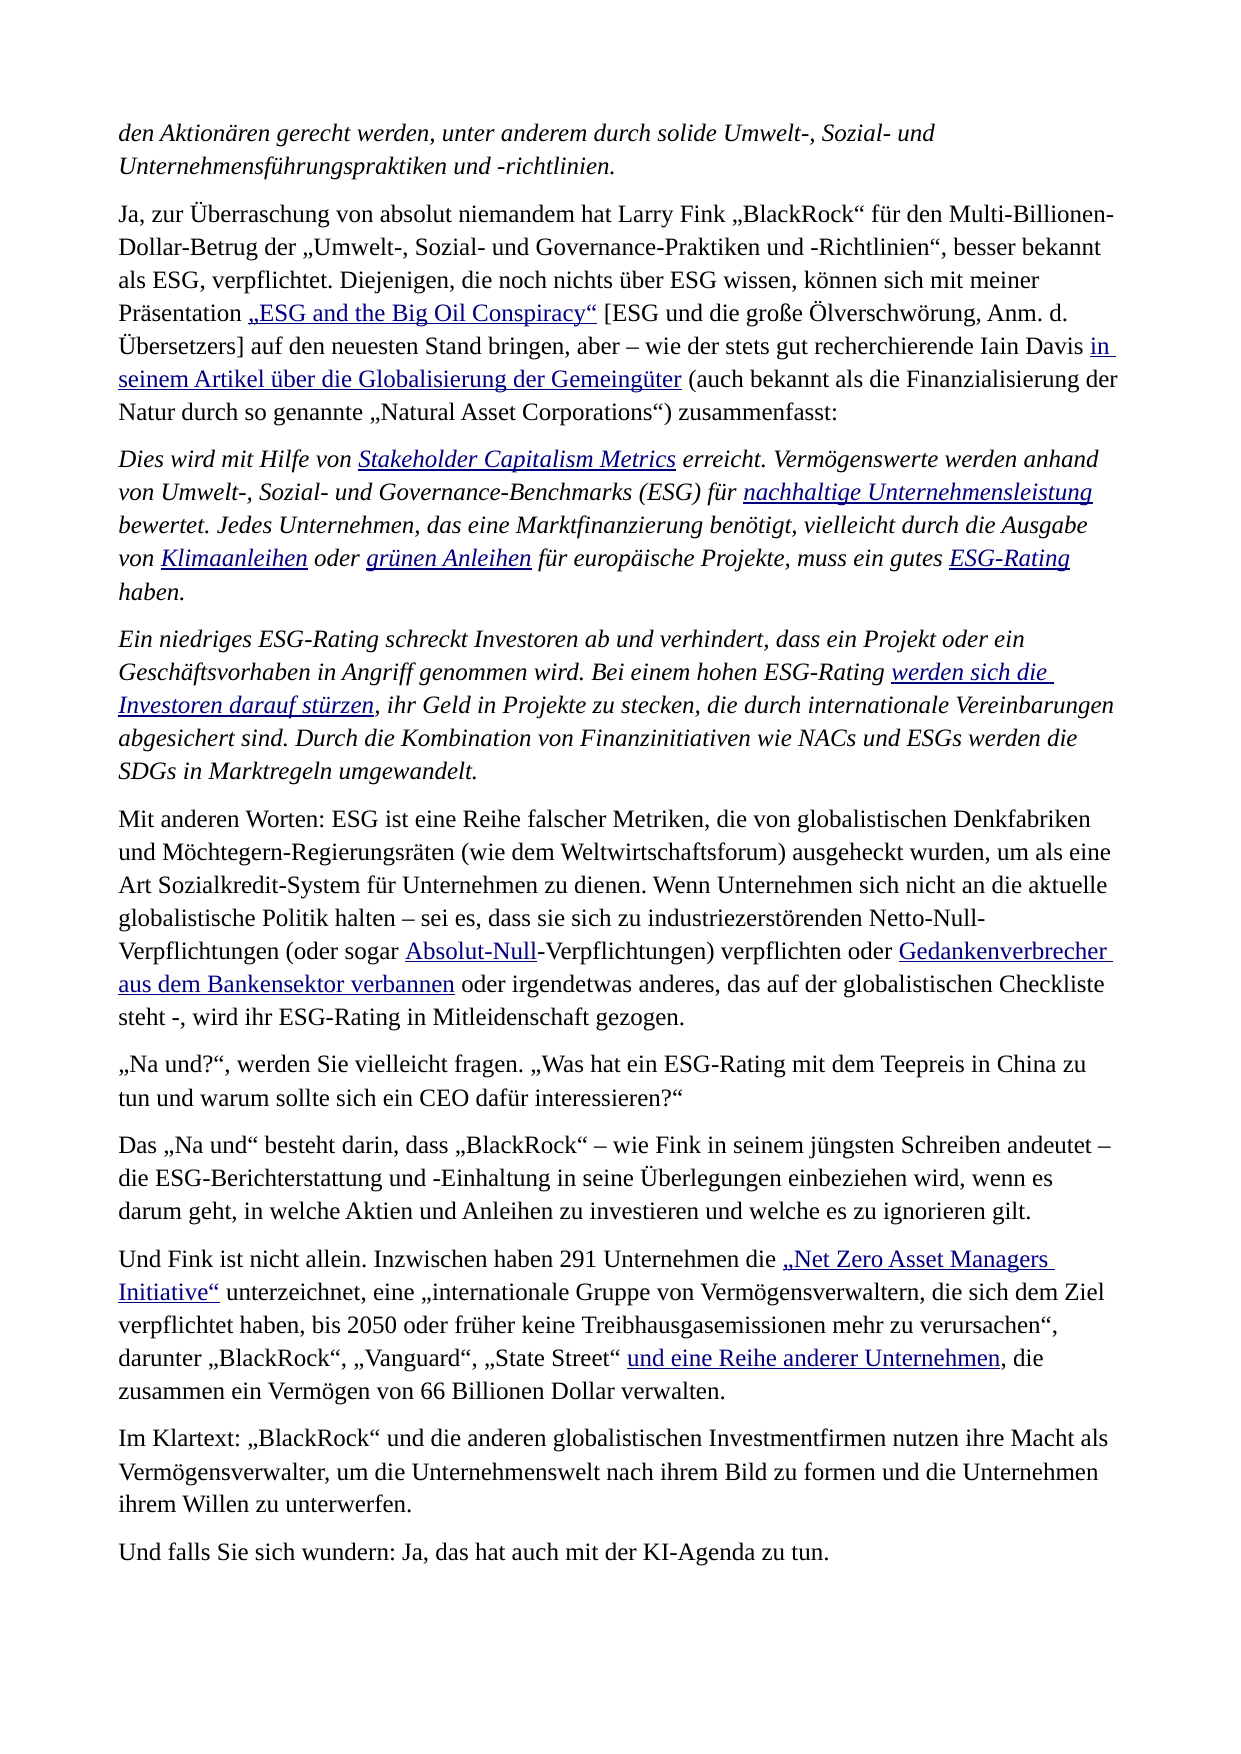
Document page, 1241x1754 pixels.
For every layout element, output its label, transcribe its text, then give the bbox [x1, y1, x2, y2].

text Ein niedriges ESG-Rating schreckt Investoren ab und verhindert, dass ein Projekt oder ein Geschäftsvorhaben in Angriff genommen wird. Bei einem hohen ESG-Rating werden sich die Investoren darauf stürzen, ihr Geld in Projekte zu stecken, die durch internationale Vereinbarungen abgesichert sind. Durch die Kombination von Finanzinitiativen wie NACs und ESGs werden die SDGs in Marktregeln umgewandelt. [118, 624, 1122, 785]
text Ja, zur Überraschung von absolut niemandem hat Larry Fink „BlackRock“ für den Multi-Billionen-Dollar-Betrug der „Umwelt-, Sozial- und Governance-Praktiken und -Richtlinien“, besser bekannt als ESG, verpflichtet. Diejenigen, die noch nichts über ESG wissen, können sich mit meiner Präsentation „ESG and the Big Oil Conspiracy“ [ESG und die große Ölverschwörung, Anm. d. Übersetzers] auf den neuesten Stand bringen, aber – wie der stets gut recherchierende Iain Davis in seinem Artikel über die Globalisierung der Gemeingüter (auch bekannt als die Finanzialisierung der Natur durch so genannte „Natural Asset Corporations“) zusammenfasst: [118, 199, 1122, 426]
text Mit anderen Worten: ESG ist eine Reihe falscher Metriken, die von globalistischen Denkfabriken und Möchtegern-Regierungsräten (wie dem Weltwirtschaftsforum) ausgeheckt wurden, um als eine Art Sozialkredit-System für Unternehmen zu dienen. Wenn Unternehmen sich nicht an die aktuelle globalistische Politik halten – sei es, dass sie sich zu industriezerstörenden Netto-Null-Verpflichtungen (oder sogar Absolut-Null-Verpflichtungen) verpflichten oder Gedankenverbrecher aus dem Bankensektor verbannen oder irgendetwas anderes, das auf der globalistischen Checkliste steht -, wird ihr ESG-Rating in Mitleidenschaft gezogen. [118, 804, 1122, 1031]
text den Aktionären gerecht werden, unter anderem durch solide Umwelt-, Sozial- und Unternehmensführungspraktiken und -richtlinien. [118, 118, 1122, 180]
text Und falls Sie sich wundern: Ja, das hat auch mit der KI-Agenda zu tun. [118, 1537, 1122, 1566]
text Dies wird mit Hilfe von Stakeholder Capitalism Metrics erreicht. Vermögenswerte werden anhand von Umwelt-, Sozial- und Governance-Benchmarks (ESG) für nachhaltige Unternehmensleistung bewertet. Jedes Unternehmen, das eine Marktfinanzierung benötigt, vielleicht durch die Ausgabe von Klimaanleihen oder grünen Anleihen für europäische Projekte, muss ein gutes ESG-Rating haben. [118, 444, 1122, 605]
text „Na und?“, werden Sie vielleicht fragen. „Was hat ein ESG-Rating mit dem Teepreis in China zu tun und warum sollte sich ein CEO dafür interessieren?“ [118, 1049, 1122, 1111]
text Und Fink ist nicht allein. Inzwischen haben 291 Unternehmen die „Net Zero Asset Managers Initiative“ unterzeichnet, eine „internationale Gruppe von Vermögensverwaltern, die sich dem Ziel verpflichtet haben, bis 2050 oder früher keine Treibhausgasemissionen mehr zu verursachen“, darunter „BlackRock“, „Vanguard“, „State Street“ und eine Reihe anderer Unternehmen, die zusammen ein Vermögen von 66 Billionen Dollar verwalten. [118, 1244, 1122, 1405]
text Im Klartext: „BlackRock“ und die anderen globalistischen Investmentfirmen nutzen ihre Macht als Vermögensverwalter, um die Unternehmenswelt nach ihrem Bild zu formen und die Unternehmen ihrem Willen zu unterwerfen. [118, 1423, 1122, 1518]
text Das „Na und“ besteht darin, dass „BlackRock“ – wie Fink in seinem jüngsten Schreiben andeutet – die ESG-Berichterstattung und -Einhaltung in seine Überlegungen einbeziehen wird, wenn es darum geht, in welche Aktien und Anleihen zu investieren und welche es zu ignorieren gilt. [118, 1130, 1122, 1225]
